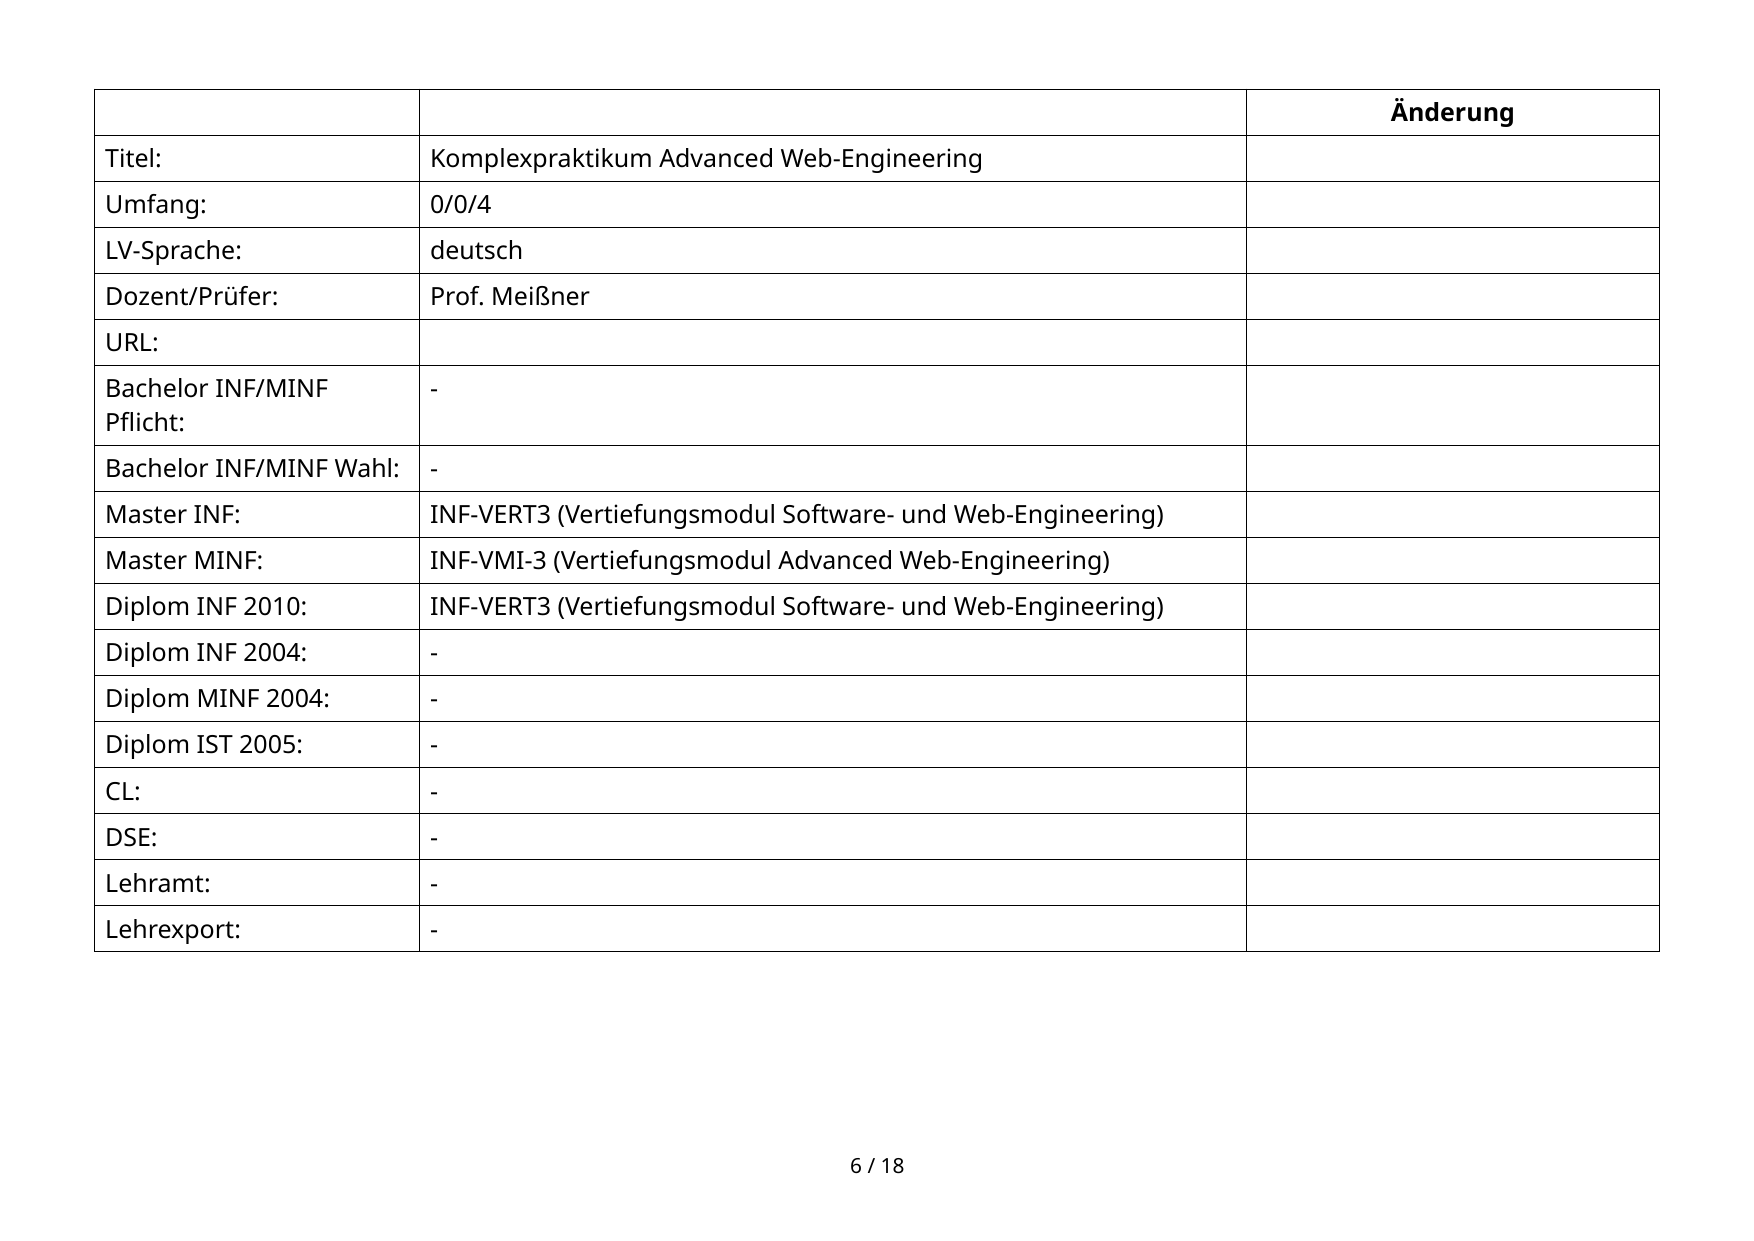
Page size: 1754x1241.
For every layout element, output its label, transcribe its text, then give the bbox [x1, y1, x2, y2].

table_cell - [420, 722, 1246, 767]
table_cell URL: [95, 320, 419, 365]
table_cell Komplexpraktikum Advanced Web-Engineering [420, 136, 1246, 181]
table_cell LV-Sprache: [95, 228, 419, 273]
table_cell Dozent/Prüfer: [95, 274, 419, 319]
table_cell [1247, 676, 1659, 721]
table_cell Bachelor INF/MINF Pflicht: [95, 366, 419, 445]
table_cell [1247, 538, 1659, 583]
table_cell Diplom IST 2005: [95, 722, 419, 767]
table_cell DSE: [95, 814, 419, 859]
table_cell [1247, 768, 1659, 813]
table_cell - [420, 860, 1246, 905]
table_cell Prof. Meißner [420, 274, 1246, 319]
table_cell - [420, 366, 1246, 445]
table_cell - [420, 446, 1246, 491]
table_cell [1247, 228, 1659, 273]
table_cell [1247, 274, 1659, 319]
table_cell [1247, 860, 1659, 905]
table_header [420, 90, 1246, 134]
table_cell Bachelor INF/MINF Wahl: [95, 446, 419, 491]
table_cell [1247, 366, 1659, 445]
table_cell [1247, 136, 1659, 181]
table_cell Titel: [95, 136, 419, 181]
table_cell [420, 320, 1246, 365]
table_cell Lehrexport: [95, 906, 419, 951]
table_cell INF-VMI-3 (Vertiefungsmodul Advanced Web-Engineering) [420, 538, 1246, 583]
table_cell [1247, 722, 1659, 767]
table_cell Diplom INF 2004: [95, 630, 419, 675]
table_cell - [420, 768, 1246, 813]
table_cell INF-VERT3 (Vertiefungsmodul Software- und Web-Engineering) [420, 492, 1246, 537]
table_cell - [420, 676, 1246, 721]
table_cell Master INF: [95, 492, 419, 537]
table_cell - [420, 906, 1246, 951]
table_cell INF-VERT3 (Vertiefungsmodul Software- und Web-Engineering) [420, 584, 1246, 629]
table_cell - [420, 630, 1246, 675]
table_cell - [420, 814, 1246, 859]
table_cell [1247, 182, 1659, 227]
table_cell [1247, 906, 1659, 951]
table_cell [1247, 446, 1659, 491]
table_cell Diplom MINF 2004: [95, 676, 419, 721]
table_cell 0/0/4 [420, 182, 1246, 227]
table_cell Lehramt: [95, 860, 419, 905]
table_cell CL: [95, 768, 419, 813]
table_cell Diplom INF 2010: [95, 584, 419, 629]
table_cell [1247, 492, 1659, 537]
table_header [95, 90, 419, 134]
table_cell [1247, 584, 1659, 629]
table_cell Umfang: [95, 182, 419, 227]
table_cell Master MINF: [95, 538, 419, 583]
table_cell [1247, 814, 1659, 859]
table_header Änderung [1247, 90, 1659, 134]
table_cell [1247, 630, 1659, 675]
table_cell deutsch [420, 228, 1246, 273]
table_cell [1247, 320, 1659, 365]
